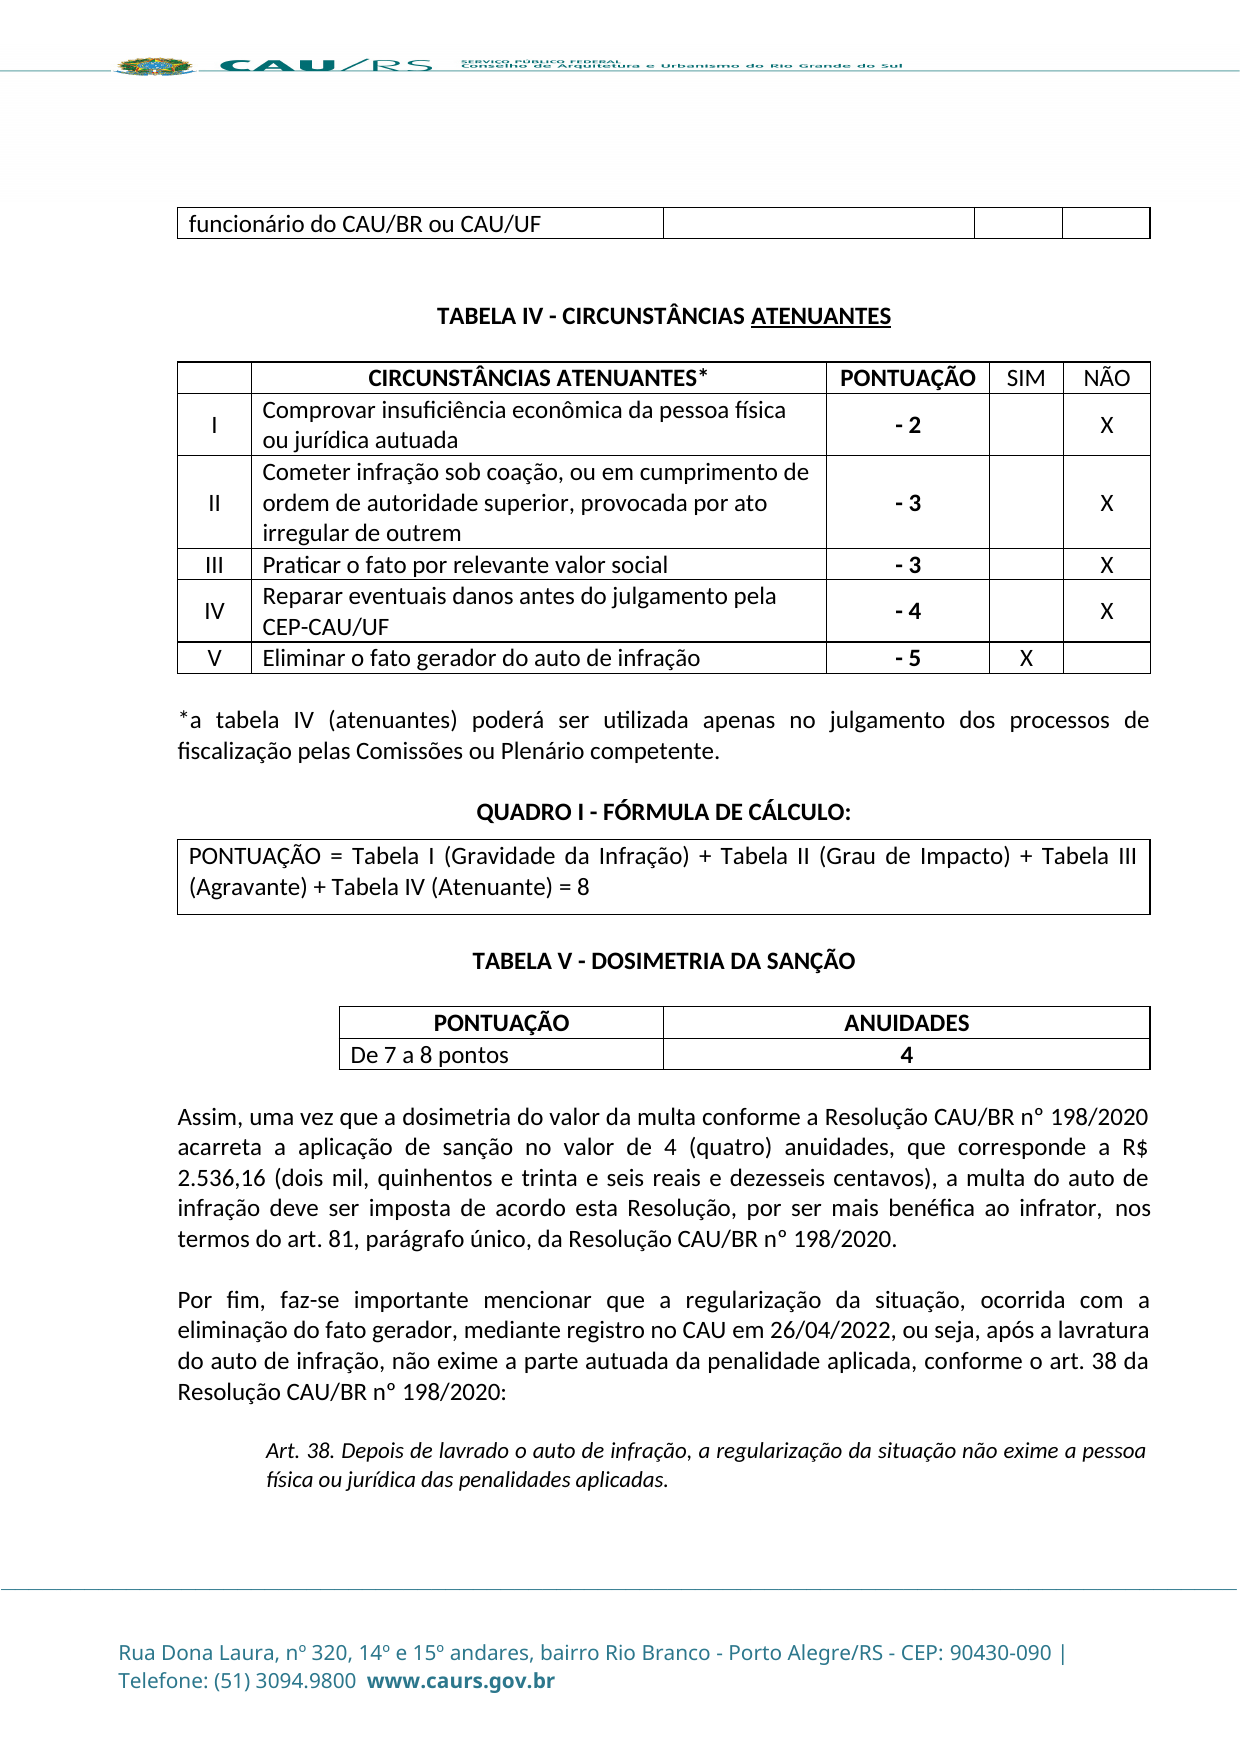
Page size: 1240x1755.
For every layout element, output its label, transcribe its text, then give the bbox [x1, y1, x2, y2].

table_cell De 7 a 8 pontos [340, 1039, 663, 1069]
table_cell [990, 456, 1063, 548]
table_cell II [178, 456, 251, 548]
table_header NÃO [1064, 363, 1150, 393]
table_cell [1063, 208, 1149, 238]
text QUADRO I - FÓRMULA DE CÁLCULO: [177, 796, 1151, 827]
table_cell [990, 580, 1063, 641]
table_cell 4 [664, 1039, 1149, 1069]
table_cell X [1064, 580, 1150, 641]
table_cell X [990, 643, 1063, 673]
text Art. 38. Depois de lavrado o auto de infração, a regularização da situação não exime a pessoa física ou jurídica das penalidades aplicadas. [266, 1437, 1151, 1493]
table_cell funcionário do CAU/BR ou CAU/UF [178, 208, 663, 238]
table_header SIM [990, 363, 1063, 393]
table_header PONTUAÇÃO = Tabela I (Gravidade da Infração) + Tabela II (Grau de Impacto) + Tabela III (Agravante) + Tabela IV (Atenuante) = 8 [178, 840, 1149, 914]
table_cell Comprovar insuficiência econômica da pessoa física ou jurídica autuada [252, 394, 826, 455]
table_cell [975, 208, 1062, 238]
table_cell V [178, 643, 251, 673]
table_cell - 2 [827, 394, 989, 455]
table_header [178, 363, 251, 393]
table_cell [990, 549, 1063, 579]
text Por fim, faz-se importante mencionar que a regularização da situação, ocorrida com a eliminação do fato gerador, mediante registro no CAU em 26/04/2022, ou seja, após a lavratura do auto de infração, não exime a parte autuada da penalidade aplicada, conforme o art. 38 da Resolução CAU/BR nº 198/2020: [177, 1284, 1151, 1406]
table_cell Reparar eventuais danos antes do julgamento pela CEP-CAU/UF [252, 580, 826, 641]
text *a tabela IV (atenuantes) poderá ser utilizada apenas no julgamento dos processos de fiscalização pelas Comissões ou Plenário competente. [177, 704, 1151, 766]
table_cell - 3 [827, 549, 989, 579]
table_cell X [1064, 394, 1150, 455]
table_cell Praticar o fato por relevante valor social [252, 549, 826, 579]
table_cell I [178, 394, 251, 455]
text TABELA IV - CIRCUNSTÂNCIAS ATENUANTES [177, 300, 1151, 331]
table_header ANUIDADES [664, 1007, 1149, 1038]
table_cell X [1064, 549, 1150, 579]
table_cell Cometer infração sob coação, ou em cumprimento de ordem de autoridade superior, provocada por ato irregular de outrem [252, 456, 826, 548]
table_header PONTUAÇÃO [827, 363, 989, 393]
text Assim, uma vez que a dosimetria do valor da multa conforme a Resolução CAU/BR nº 198/2020 acarreta a aplicação de sanção no valor de 4 (quatro) anuidades, que corresponde a R$ 2.536,16 (dois mil, quinhentos e trinta e seis reais e dezesseis centavos), a multa do auto de infração deve ser imposta de acordo esta Resolução, por ser mais benéfica ao infrator, nos termos do art. 81, parágrafo único, da Resolução CAU/BR nº 198/2020. [177, 1101, 1151, 1253]
table_cell [664, 208, 974, 238]
table_cell - 3 [827, 456, 989, 548]
table_cell [1064, 643, 1150, 673]
table_cell III [178, 549, 251, 579]
table_cell Eliminar o fato gerador do auto de infração [252, 643, 826, 673]
table_header PONTUAÇÃO [340, 1007, 663, 1038]
table_cell - 5 [827, 643, 989, 673]
table_cell - 4 [827, 580, 989, 641]
table_header CIRCUNSTÂNCIAS ATENUANTES* [252, 363, 826, 393]
table_cell X [1064, 456, 1150, 548]
table_cell [990, 394, 1063, 455]
text TABELA V - DOSIMETRIA DA SANÇÃO [177, 945, 1151, 976]
table_cell IV [178, 580, 251, 641]
